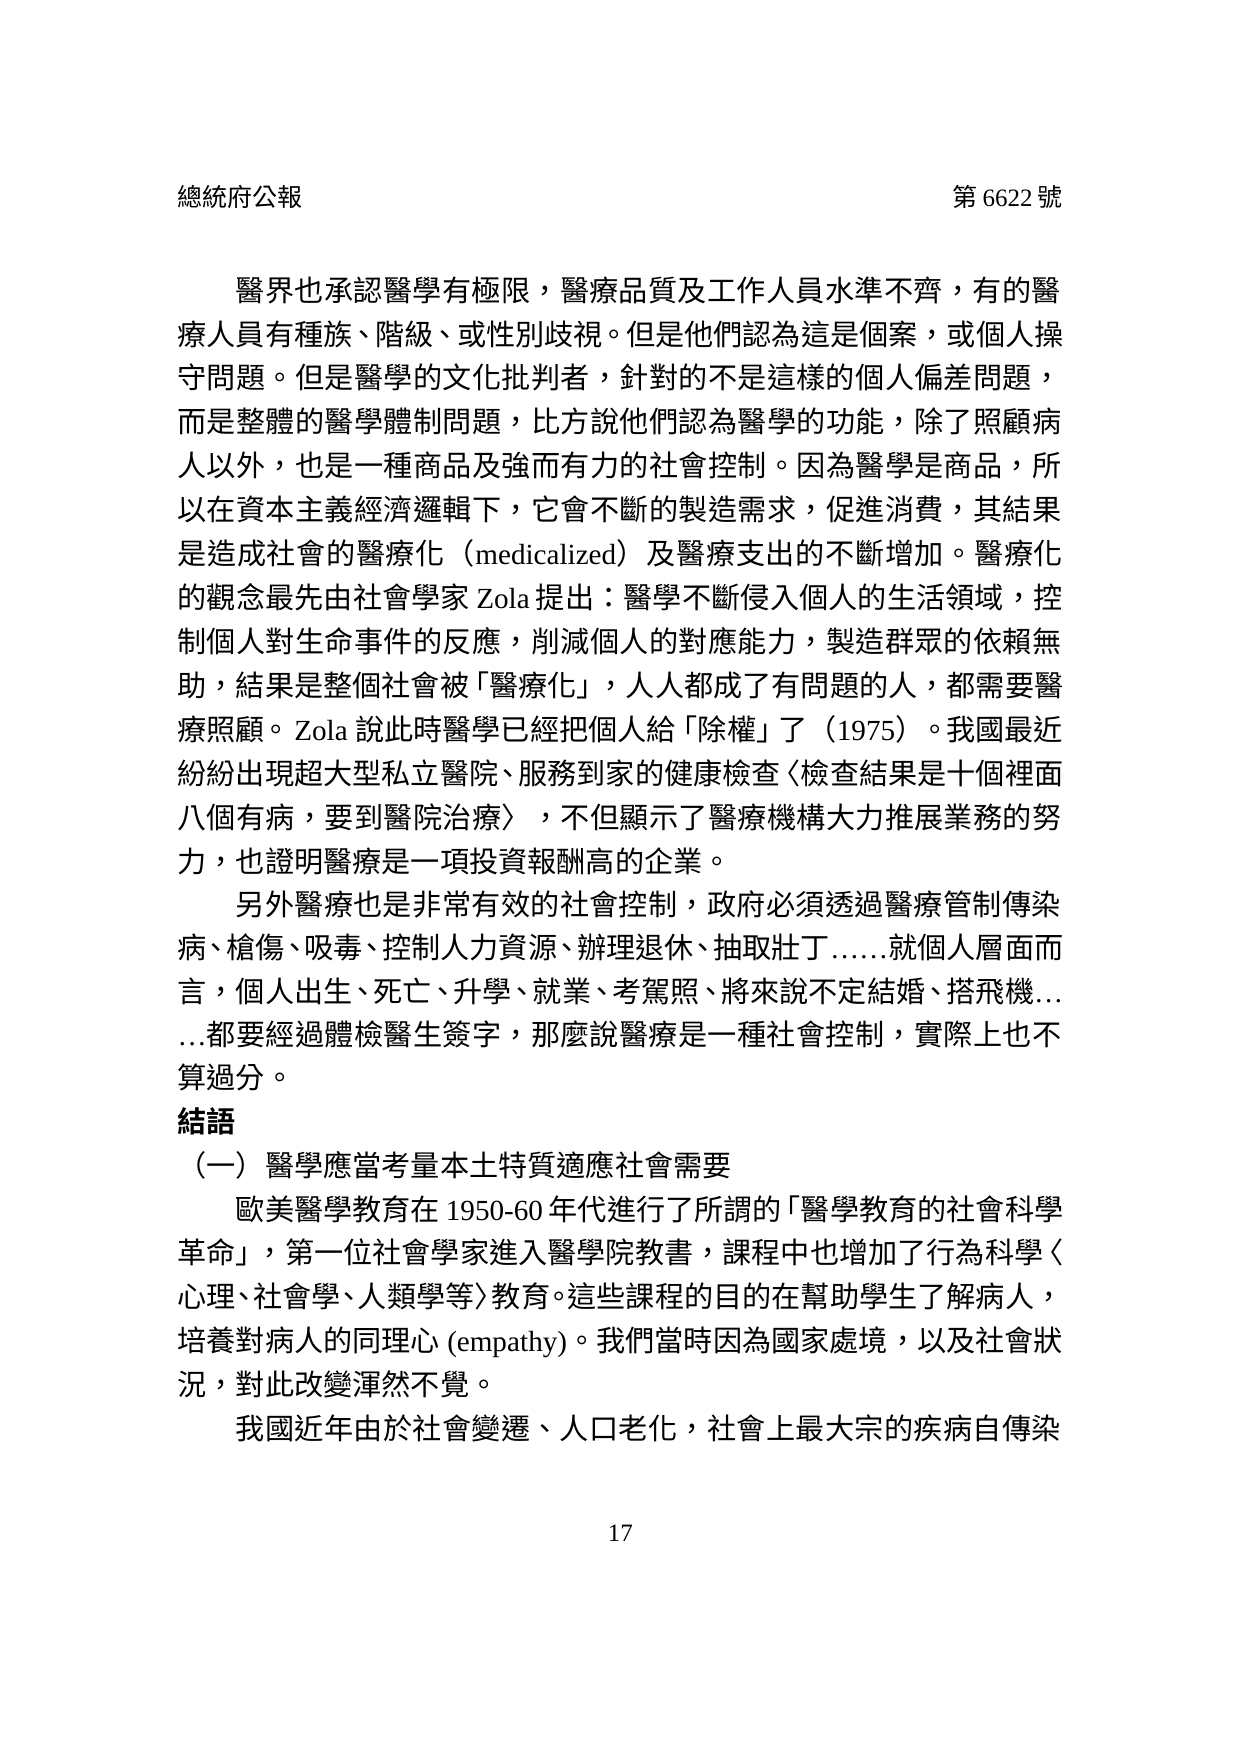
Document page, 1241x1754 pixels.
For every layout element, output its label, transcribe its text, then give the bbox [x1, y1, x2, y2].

text 醫界也承認醫學有極限，醫療品質及工作人員水準不齊，有的醫療人員有種族、階級、或性別歧視。但是他們認為這是個案，或個人操守問題。但是醫學的文化批判者，針對的不是這樣的個人偏差問題，而是整體的醫學體制問題，比方說他們認為醫學的功能，除了照顧病人以外，也是一種商品及強而有力的社會控制。因為醫學是商品，所以在資本主義經濟邏輯下，它會不斷的製造需求，促進消費，其結果是造成社會的醫療化（medicalized）及醫療支出的不斷增加。醫療化的觀念最先由社會學家Zola提出：醫學不斷侵入個人的生活領域，控制個人對生命事件的反應，削減個人的對應能力，製造群眾的依賴無助，結果是整個社會被「醫療化」，人人都成了有問題的人，都需要醫療照顧。 Zola 說此時醫學已經把個人給「除權」了（1975）。我國最近紛紛出現超大型私立醫院、服務到家的健康檢查〈檢查結果是十個裡面八個有病，要到醫院治療〉，不但顯示了醫療機構大力推展業務的努力，也證明醫療是一項投資報酬高的企業。 [177, 266, 1063, 881]
text 另外醫療也是非常有效的社會控制，政府必須透過醫療管制傳染病、槍傷、吸毒、控制人力資源、辦理退休、抽取壯丁……就個人層面而言，個人出生、死亡、升學、就業、考駕照、將來說不定結婚、搭飛機……都要經過體檢醫生簽字，那麼說醫療是一種社會控制，實際上也不算過分。 [177, 881, 1063, 1097]
text 我國近年由於社會變遷、人口老化，社會上最大宗的疾病自傳染病改變成慢性、退化性及心因性等，無法治癒的疾病，因為治療結果不佳，加上其他的醫療失誤，使得即便以仁慈為前提的醫療機構，如：慈濟，也無法避免遭人撒冥紙的命運。因為疾病形式的改變，醫療形式必須自治癒疾病（cure）轉變為照顧（care）病人，也就是醫療關注的重點自「病」，轉變到「人」。 [177, 1404, 1063, 1448]
text 歐美醫學教育在1950-60年代進行了所謂的「醫學教育的社會科學革命」，第一位社會學家進入醫學院教書，課程中也增加了行為科學〈心理、社會學、人類學等〉教育。這些課程的目的在幫助學生了解病人，培養對病人的同理心 (empathy)。我們當時因為國家處境，以及社會狀況，對此改變渾然不覺。 [177, 1185, 1063, 1404]
text 結語 [177, 1097, 1063, 1141]
text （一）醫學應當考量本土特質適應社會需要 [177, 1141, 1063, 1185]
